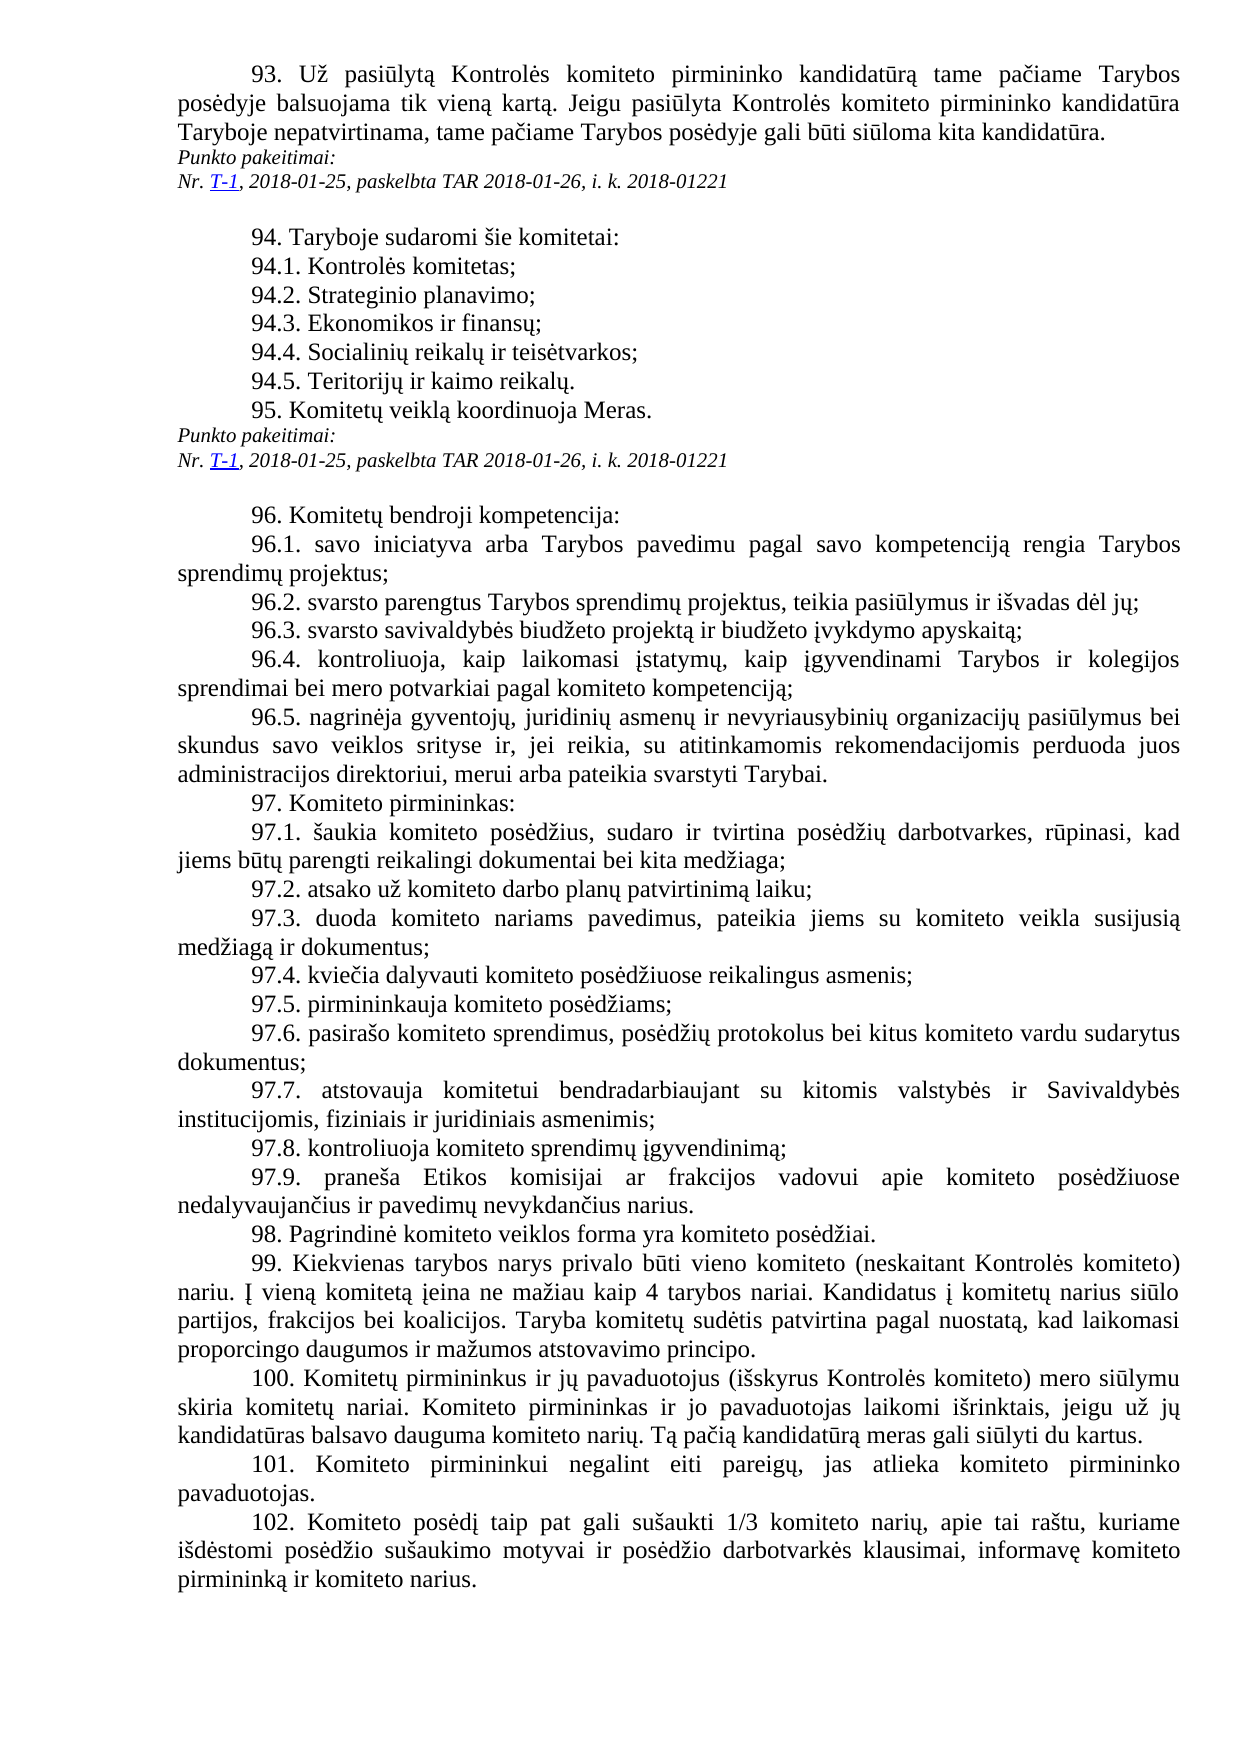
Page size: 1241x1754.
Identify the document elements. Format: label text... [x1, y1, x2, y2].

text 96. Komitetų bendroji kompetencija: [177, 500, 1181, 529]
text 97.2. atsako už komiteto darbo planų patvirtinimą laiku; [177, 874, 1181, 903]
text 97.3. duoda komiteto nariams pavedimus, pateikia jiems su komiteto veikla susijusią medžiagą ir dokumentus; [177, 903, 1181, 960]
text Nr. T-1, 2018-01-25, paskelbta TAR 2018-01-26, i. k. 2018-01221 [177, 169, 1181, 193]
text 96.4. kontroliuoja, kaip laikomasi įstatymų, kaip įgyvendinami Tarybos ir kolegijos sprendimai bei mero potvarkiai pagal komiteto kompetenciją; [177, 644, 1181, 702]
text 97.1. šaukia komiteto posėdžius, sudaro ir tvirtina posėdžių darbotvarkes, rūpinasi, kad jiems būtų parengti reikalingi dokumentai bei kita medžiaga; [177, 817, 1181, 874]
text 97.5. pirmininkauja komiteto posėdžiams; [177, 989, 1181, 1018]
text Nr. T-1, 2018-01-25, paskelbta TAR 2018-01-26, i. k. 2018-01221 [177, 447, 1181, 472]
text 94.3. Ekonomikos ir finansų; [177, 308, 1181, 337]
text 97.6. pasirašo komiteto sprendimus, posėdžių protokolus bei kitus komiteto vardu sudarytus dokumentus; [177, 1018, 1181, 1075]
text 94.5. Teritorijų ir kaimo reikalų. [177, 366, 1181, 395]
text 94.2. Strateginio planavimo; [177, 280, 1181, 308]
text Punkto pakeitimai: [177, 423, 1181, 447]
text 101. Komiteto pirmininkui negalint eiti pareigų, jas atlieka komiteto pirmininko pavaduotojas. [177, 1449, 1181, 1507]
text 94.4. Socialinių reikalų ir teisėtvarkos; [177, 337, 1181, 366]
text 102. Komiteto posėdį taip pat gali sušaukti 1/3 komiteto narių, apie tai raštu, kuriame išdėstomi posėdžio sušaukimo motyvai ir posėdžio darbotvarkės klausimai, informavę komiteto pirmininką ir komiteto narius. [177, 1507, 1181, 1593]
text 96.1. savo iniciatyva arba Tarybos pavedimu pagal savo kompetenciją rengia Tarybos sprendimų projektus; [177, 529, 1181, 587]
text 93. Už pasiūlytą Kontrolės komiteto pirmininko kandidatūrą tame pačiame Tarybos posėdyje balsuojama tik vieną kartą. Jeigu pasiūlyta Kontrolės komiteto pirmininko kandidatūra Taryboje nepatvirtinama, tame pačiame Tarybos posėdyje gali būti siūloma kita kandidatūra. [177, 59, 1181, 145]
text 97.4. kviečia dalyvauti komiteto posėdžiuose reikalingus asmenis; [177, 960, 1181, 989]
text 97.9. praneša Etikos komisijai ar frakcijos vadovui apie komiteto posėdžiuose nedalyvaujančius ir pavedimų nevykdančius narius. [177, 1162, 1181, 1219]
text 96.2. svarsto parengtus Tarybos sprendimų projektus, teikia pasiūlymus ir išvadas dėl jų; [177, 587, 1181, 615]
text 94. Taryboje sudaromi šie komitetai: [177, 222, 1181, 251]
text 96.5. nagrinėja gyventojų, juridinių asmenų ir nevyriausybinių organizacijų pasiūlymus bei skundus savo veiklos srityse ir, jei reikia, su atitinkamomis rekomendacijomis perduoda juos administracijos direktoriui, merui arba pateikia svarstyti Tarybai. [177, 702, 1181, 788]
text Punkto pakeitimai: [177, 145, 1181, 169]
text 97.7. atstovauja komitetui bendradarbiaujant su kitomis valstybės ir Savivaldybės institucijomis, fiziniais ir juridiniais asmenimis; [177, 1075, 1181, 1133]
text 100. Komitetų pirmininkus ir jų pavaduotojus (išskyrus Kontrolės komiteto) mero siūlymu skiria komitetų nariai. Komiteto pirmininkas ir jo pavaduotojas laikomi išrinktais, jeigu už jų kandidatūras balsavo dauguma komiteto narių. Tą pačią kandidatūrą meras gali siūlyti du kartus. [177, 1363, 1181, 1449]
text 97. Komiteto pirmininkas: [177, 788, 1181, 817]
text 97.8. kontroliuoja komiteto sprendimų įgyvendinimą; [177, 1133, 1181, 1162]
text 95. Komitetų veiklą koordinuoja Meras. [177, 395, 1181, 423]
text 96.3. svarsto savivaldybės biudžeto projektą ir biudžeto įvykdymo apyskaitą; [177, 615, 1181, 644]
text 94.1. Kontrolės komitetas; [177, 251, 1181, 280]
text 98. Pagrindinė komiteto veiklos forma yra komiteto posėdžiai. [177, 1219, 1181, 1248]
text 99. Kiekvienas tarybos narys privalo būti vieno komiteto (neskaitant Kontrolės komiteto) nariu. Į vieną komitetą įeina ne mažiau kaip 4 tarybos nariai. Kandidatus į komitetų narius siūlo partijos, frakcijos bei koalicijos. Taryba komitetų sudėtis patvirtina pagal nuostatą, kad laikomasi proporcingo daugumos ir mažumos atstovavimo principo. [177, 1248, 1181, 1363]
